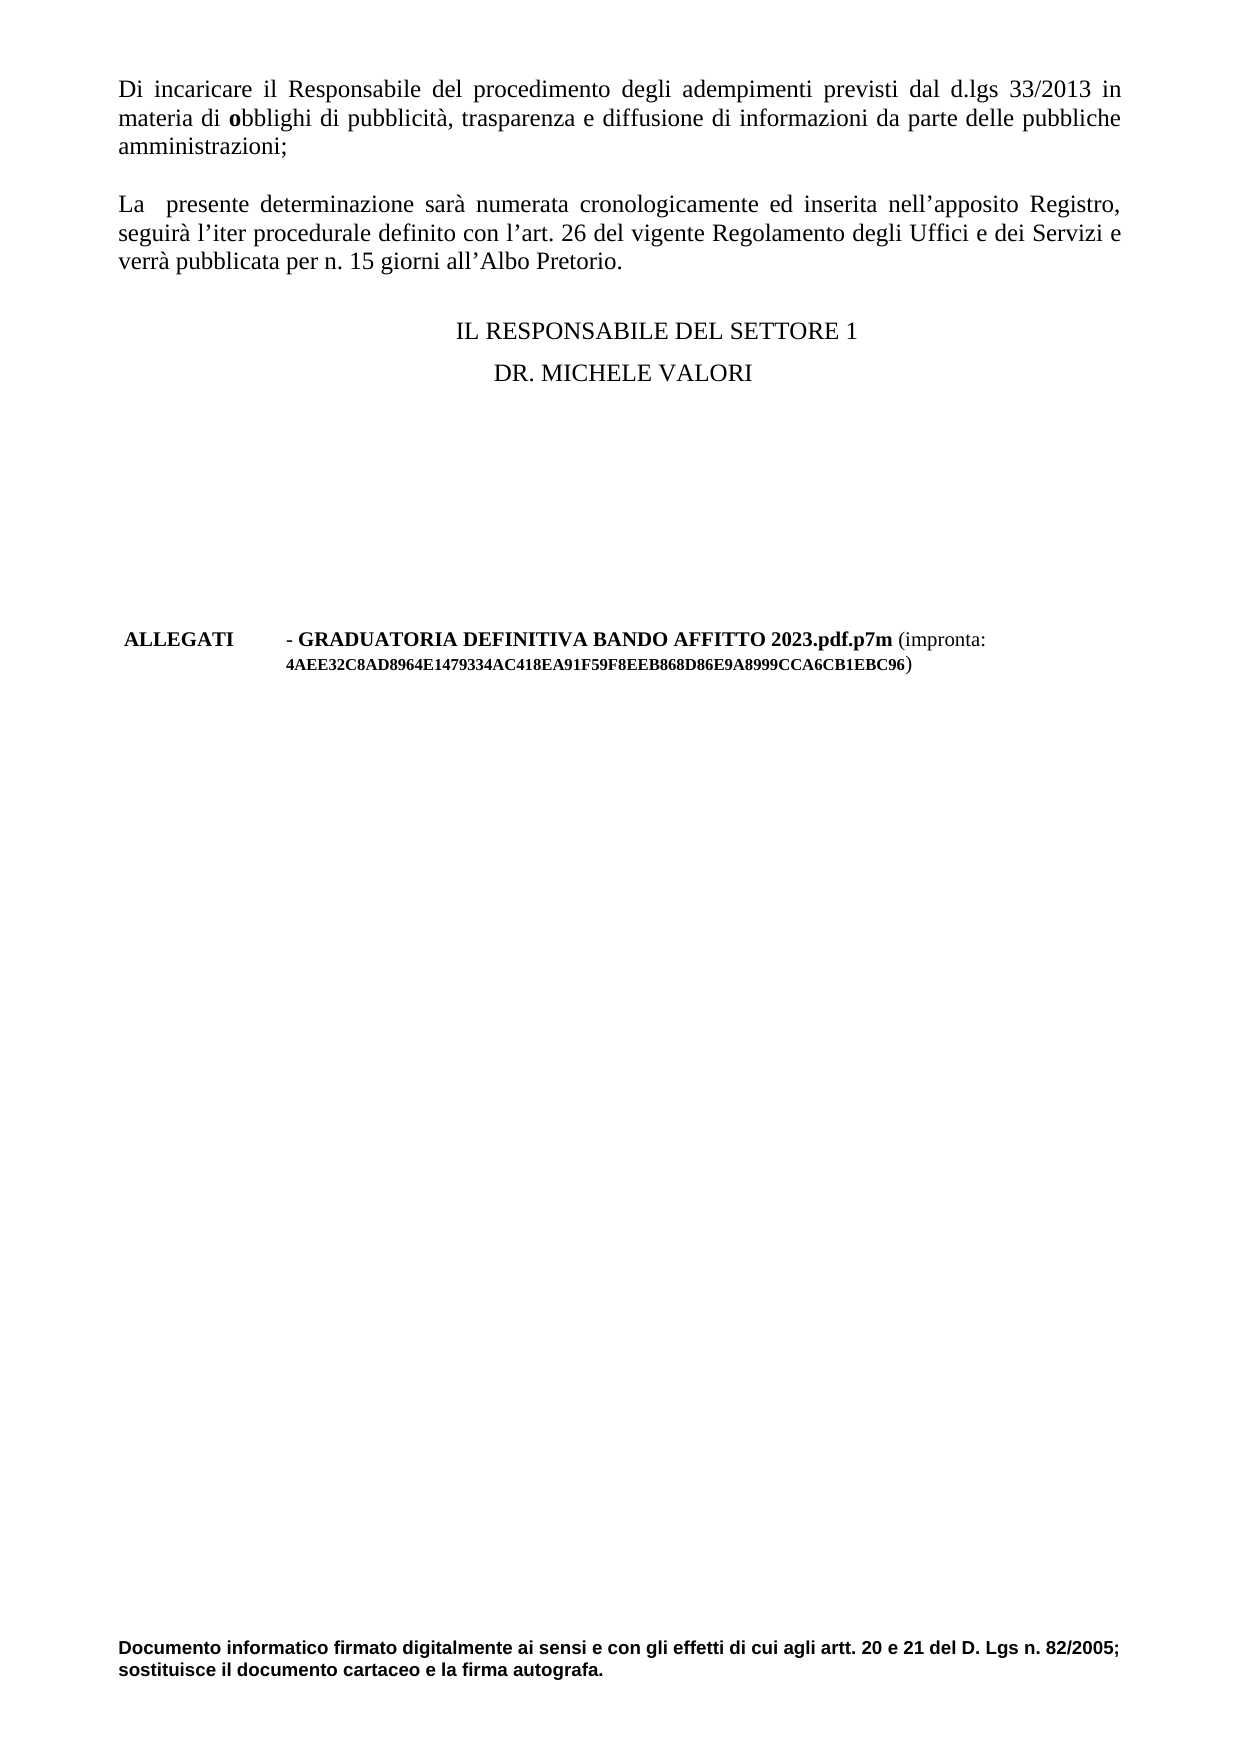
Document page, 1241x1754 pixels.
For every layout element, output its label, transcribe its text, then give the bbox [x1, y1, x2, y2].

table_header ALLEGATI [118, 621, 280, 705]
text La presente determinazione sarà numerata cronologicamente ed inserita nell’apposito Registro, seguirà l’iter procedurale definito con l’art. 26 del vigente Regolamento degli Uffici e dei Servizi e verrà pubblicata per n. 15 giorni all’Albo Pretorio. [118, 189, 1122, 275]
text IL RESPONSABILE DEL SETTORE 1 [118, 316, 1122, 345]
text DR. MICHELE VALORI [118, 358, 1122, 386]
table_header - GRADUATORIA DEFINITIVA BANDO AFFITTO 2023.pdf.p7m (impronta: 4AEE32C8AD8964E1479334AC418EA91F59F8EEB868D86E9A8999CCA6CB1EBC96) [280, 621, 1122, 705]
text Di incaricare il Responsabile del procedimento degli adempimenti previsti dal d.lgs 33/2013 in materia di obblighi di pubblicità, trasparenza e diffusione di informazioni da parte delle pubbliche amministrazioni; [118, 74, 1122, 160]
